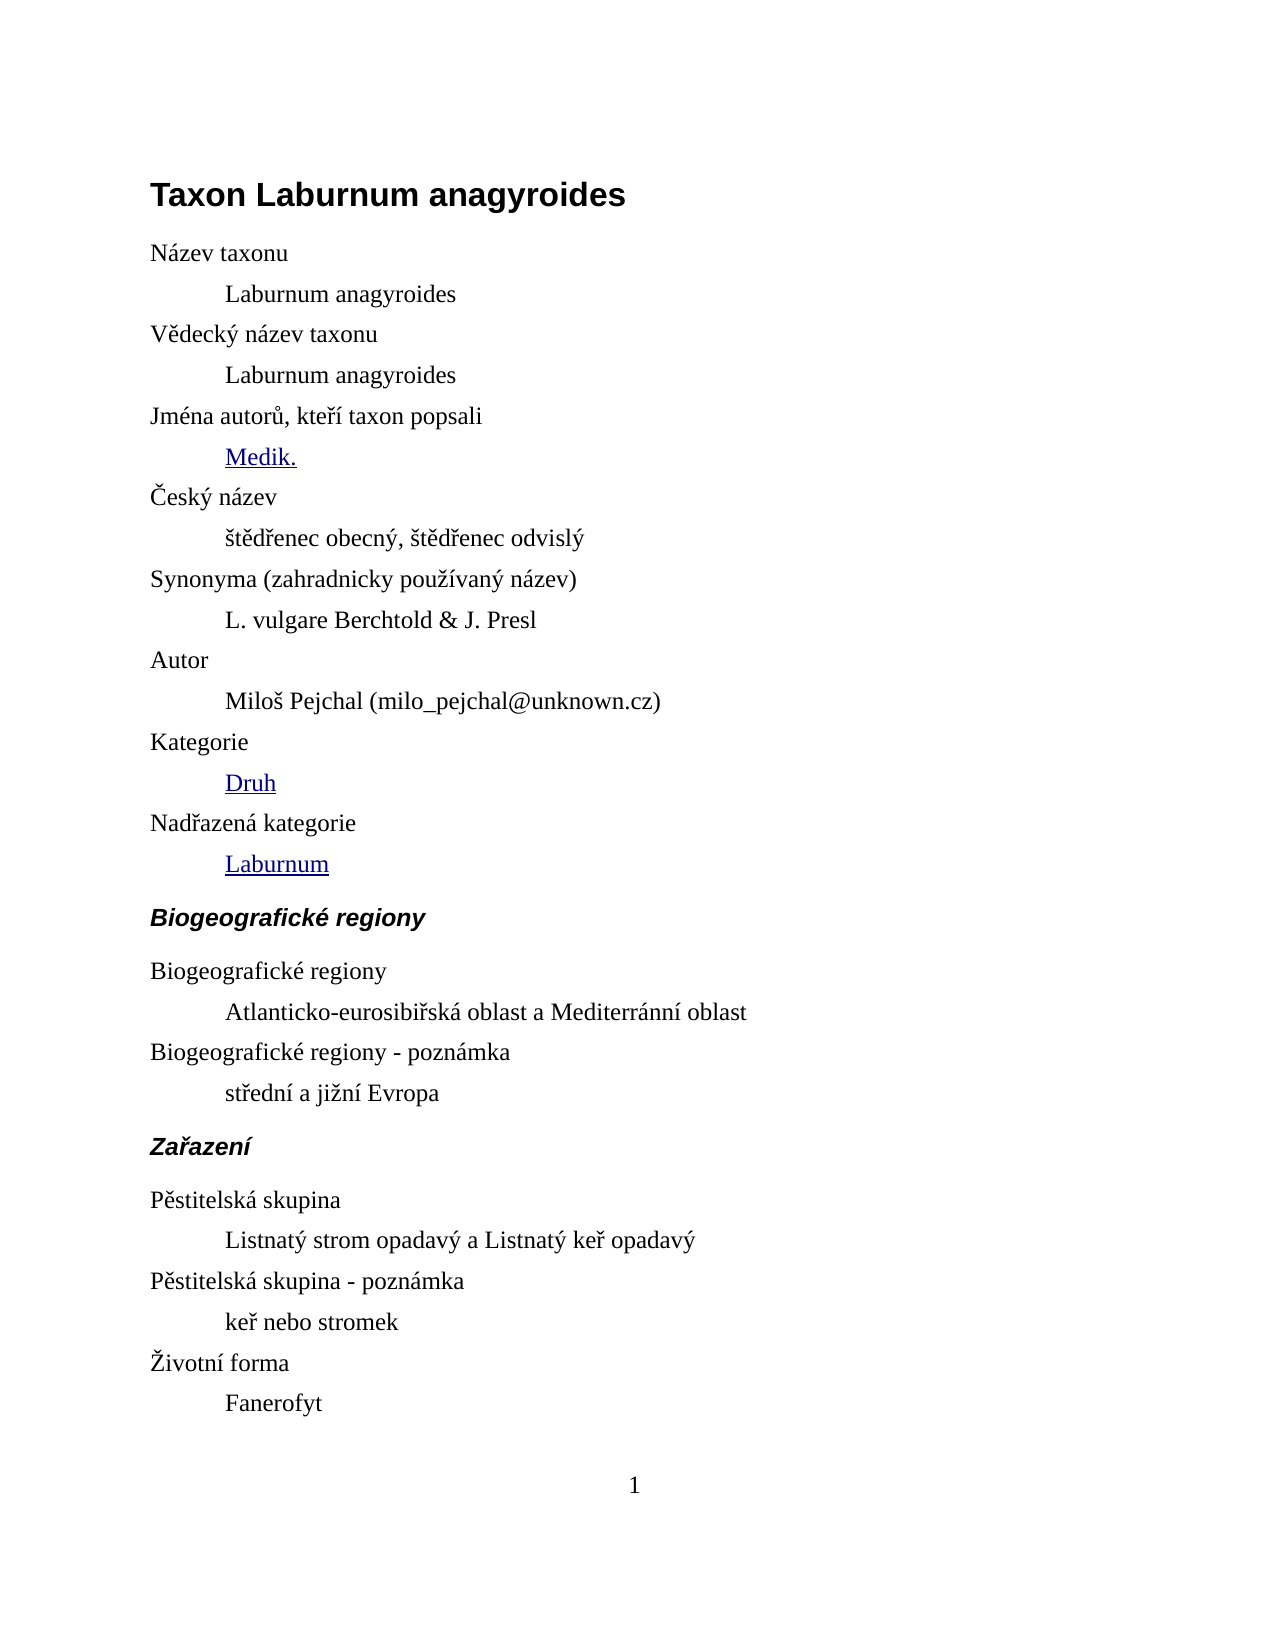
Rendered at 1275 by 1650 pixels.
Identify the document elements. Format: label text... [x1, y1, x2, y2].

text Biogeografické regiony - poznámka [150, 1037, 1125, 1066]
text Miloš Pejchal (milo_pejchal@unknown.cz) [225, 686, 1125, 715]
text střední a jižní Evropa [225, 1078, 1125, 1107]
subtitle Taxon Laburnum anagyroides [150, 175, 1125, 214]
subtitle Zařazení [150, 1132, 1125, 1160]
text Vědecký název taxonu [150, 319, 1125, 348]
text Laburnum anagyroides [225, 360, 1125, 389]
text Autor [150, 645, 1125, 674]
subtitle Biogeografické regiony [150, 903, 1125, 931]
text Druh [225, 768, 1125, 796]
text Biogeografické regiony [150, 956, 1125, 984]
text Nadřazená kategorie [150, 808, 1125, 837]
text Název taxonu [150, 238, 1125, 267]
text Listnatý strom opadavý a Listnatý keř opadavý [225, 1226, 1125, 1254]
text Jména autorů, kteří taxon popsali [150, 401, 1125, 430]
text Životní forma [150, 1348, 1125, 1376]
text Pěstitelská skupina [150, 1185, 1125, 1213]
text Laburnum anagyroides [225, 279, 1125, 308]
text Kategorie [150, 727, 1125, 756]
text Laburnum [225, 849, 1125, 878]
text Synonyma (zahradnicky používaný název) [150, 564, 1125, 593]
text Český název [150, 482, 1125, 511]
text L. vulgare Berchtold & J. Presl [225, 605, 1125, 633]
text Pěstitelská skupina - poznámka [150, 1266, 1125, 1295]
text štědřenec obecný, štědřenec odvislý [225, 523, 1125, 552]
text Atlanticko-eurosibiřská oblast a Mediterránní oblast [225, 997, 1125, 1025]
text keř nebo stromek [225, 1307, 1125, 1336]
text Medik. [225, 442, 1125, 471]
text Fanerofyt [225, 1388, 1125, 1417]
